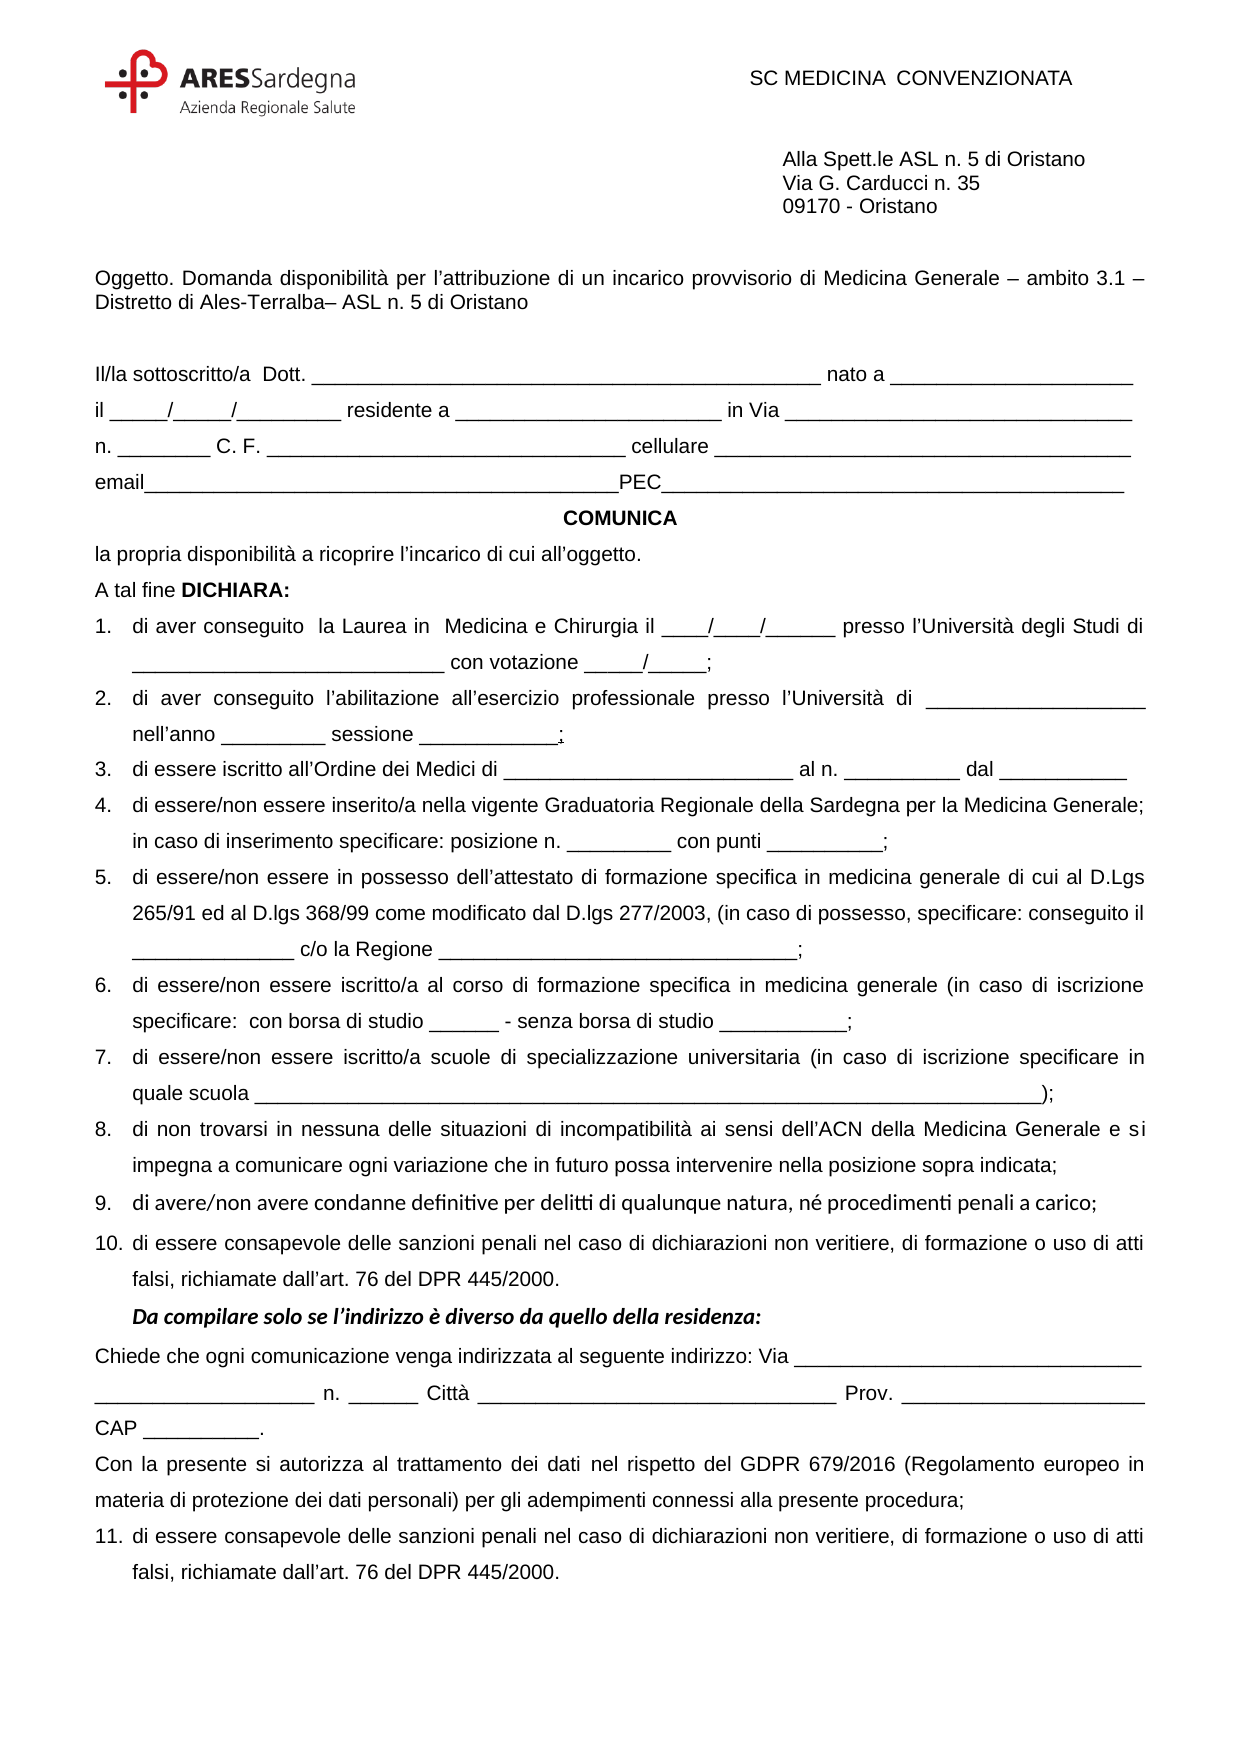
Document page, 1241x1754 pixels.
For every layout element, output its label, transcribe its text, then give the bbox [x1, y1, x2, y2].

text Via G. Carducci n. 35 [94, 170, 1146, 194]
text email_________________________________________PEC________________________________________ [94, 470, 1146, 494]
text n. ________ C. F. _______________________________ cellulare ____________________________________ [94, 434, 1146, 458]
text il _____/_____/_________ residente a _______________________ in Via ______________________________ [94, 398, 1146, 422]
list di aver conseguito la Laurea in Medicina e Chirurgia il ____/____/______ presso l’Università degli Studi di ___________________________ con votazione _____/_____; [94, 613, 1146, 673]
text COMUNICA [94, 506, 1146, 530]
text Oggetto. Domanda disponibilità per l’attribuzione di un incarico provvisorio di Medicina Generale – ambito 3.1 – Distretto di Ales-Terralba– ASL n. 5 di Oristano [94, 266, 1146, 314]
text Da compilare solo se l’indirizzo è diverso da quello della residenza: [132, 1302, 1146, 1330]
list di essere consapevole delle sanzioni penali nel caso di dichiarazioni non veritiere, di formazione o uso di atti falsi, richiamate dall’art. 76 del DPR 445/2000. [94, 1524, 1146, 1584]
list di essere/non essere in possesso dell’attestato di formazione specifica in medicina generale di cui al D.Lgs 265/91 ed al D.lgs 368/99 come modificato dal D.lgs 277/2003, (in caso di possesso, specificare: conseguito il ______________ c/o la Regione _______________________________; [94, 865, 1146, 961]
text ___________________ n. ______ Città _______________________________ Prov. _____________________ CAP __________. [94, 1380, 1146, 1440]
list di essere consapevole delle sanzioni penali nel caso di dichiarazioni non veritiere, di formazione o uso di atti falsi, richiamate dall’art. 76 del DPR 445/2000. [94, 1231, 1146, 1290]
list di essere/non essere iscritto/a scuole di specializzazione universitaria (in caso di iscrizione specificare in quale scuola ____________________________________________________________________); [94, 1045, 1146, 1105]
list di non trovarsi in nessuna delle situazioni di incompatibilità ai sensi dell’ACN della Medicina Generale e si impegna a comunicare ogni variazione che in futuro possa intervenire nella posizione sopra indicata; [94, 1117, 1146, 1177]
list di essere iscritto all’Ordine dei Medici di _________________________ al n. __________ dal ___________ [94, 757, 1146, 781]
text Alla Spett.le ASL n. 5 di Oristano [94, 146, 1146, 170]
text Con la presente si autorizza al trattamento dei dati nel rispetto del GDPR 679/2016 (Regolamento europeo in materia di protezione dei dati personali) per gli adempimenti connessi alla presente procedura; [94, 1452, 1146, 1512]
picture [94, 47, 374, 118]
text A tal fine DICHIARA: [94, 578, 1146, 602]
text Chiede che ogni comunicazione venga indirizzata al seguente indirizzo: Via ______________________________ [94, 1344, 1146, 1368]
text 09170 - Oristano [94, 194, 1146, 218]
list di avere/non avere condanne definitive per delitti di qualunque natura, né procedimenti penali a carico; [94, 1188, 1146, 1217]
text la propria disponibilità a ricoprire l’incarico di cui all’oggetto. [94, 542, 1146, 566]
text Il/la sottoscritto/a Dott. ____________________________________________ nato a _____________________ [94, 362, 1146, 386]
list di essere/non essere iscritto/a al corso di formazione specifica in medicina generale (in caso di iscrizione specificare: con borsa di studio ______ - senza borsa di studio ___________; [94, 973, 1146, 1033]
list di aver conseguito l’abilitazione all’esercizio professionale presso l’Università di ___________________ nell’anno _________ sessione ____________; [94, 685, 1146, 745]
list di essere/non essere inserito/a nella vigente Graduatoria Regionale della Sardegna per la Medicina Generale; in caso di inserimento specificare: posizione n. _________ con punti __________; [94, 793, 1146, 853]
